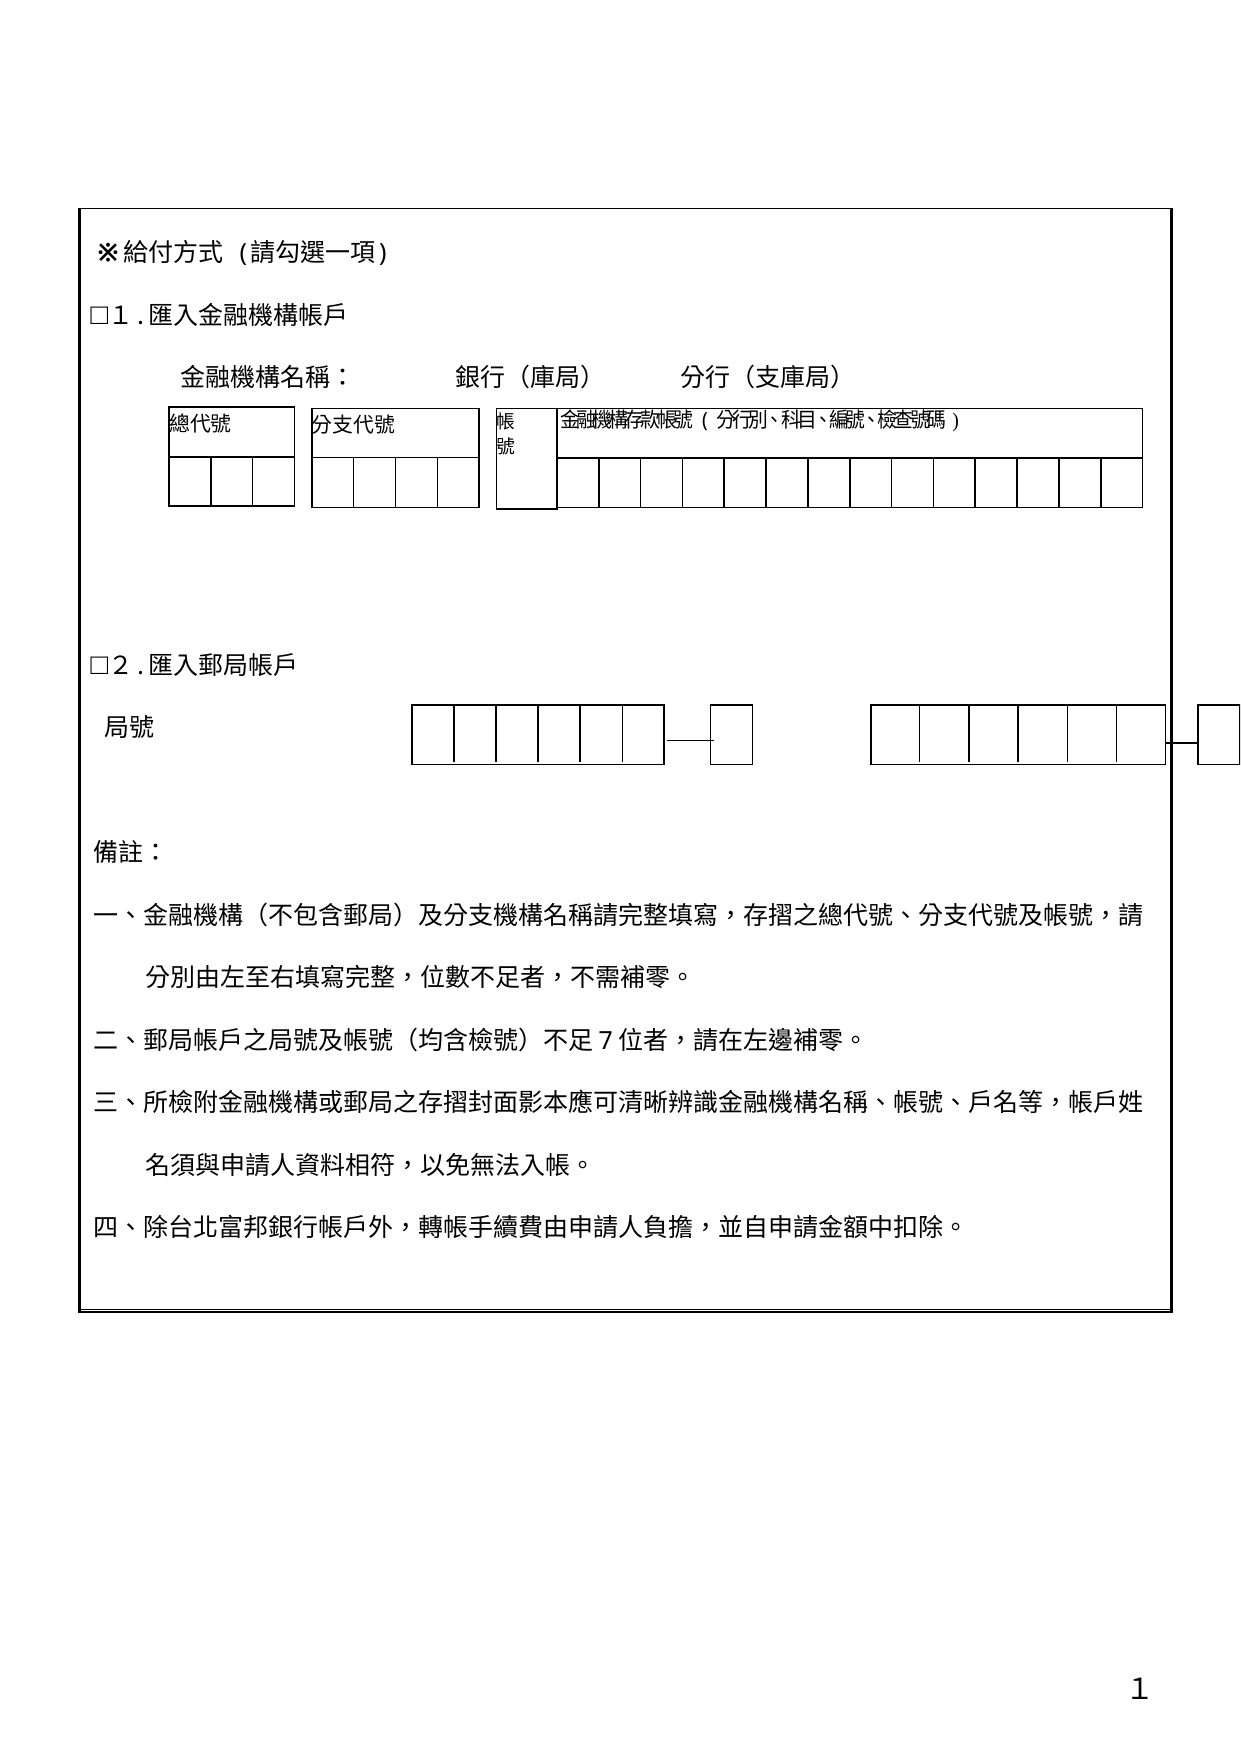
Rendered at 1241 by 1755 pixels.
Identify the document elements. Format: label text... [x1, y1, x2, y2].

table_cell ※給付方式 (請勾選一項) □１.匯入金融機構帳戶 金融機構名稱： 銀行（庫局） 分行（支庫局） □２.匯入郵局帳戶 局號 備註： 一、金融機構（不包含郵局）及分支機構名稱請完整填寫，存摺之總代號、分支代號及帳號，請分別由左至右填寫完整，位數不足者，不需補零。 二、郵局帳戶之局號及帳號（均含檢號）不足7位者，請在左邊補零。 三、所檢附金融機構或郵局之存摺封面影本應可清晰辨識金融機構名稱、帳號、戶名等，帳戶姓名須與申請人資料相符，以免無法入帳。 四、除台北富邦銀行帳戶外，轉帳手續費由申請人負擔，並自申請金額中扣除。 [81, 209, 1170, 1309]
